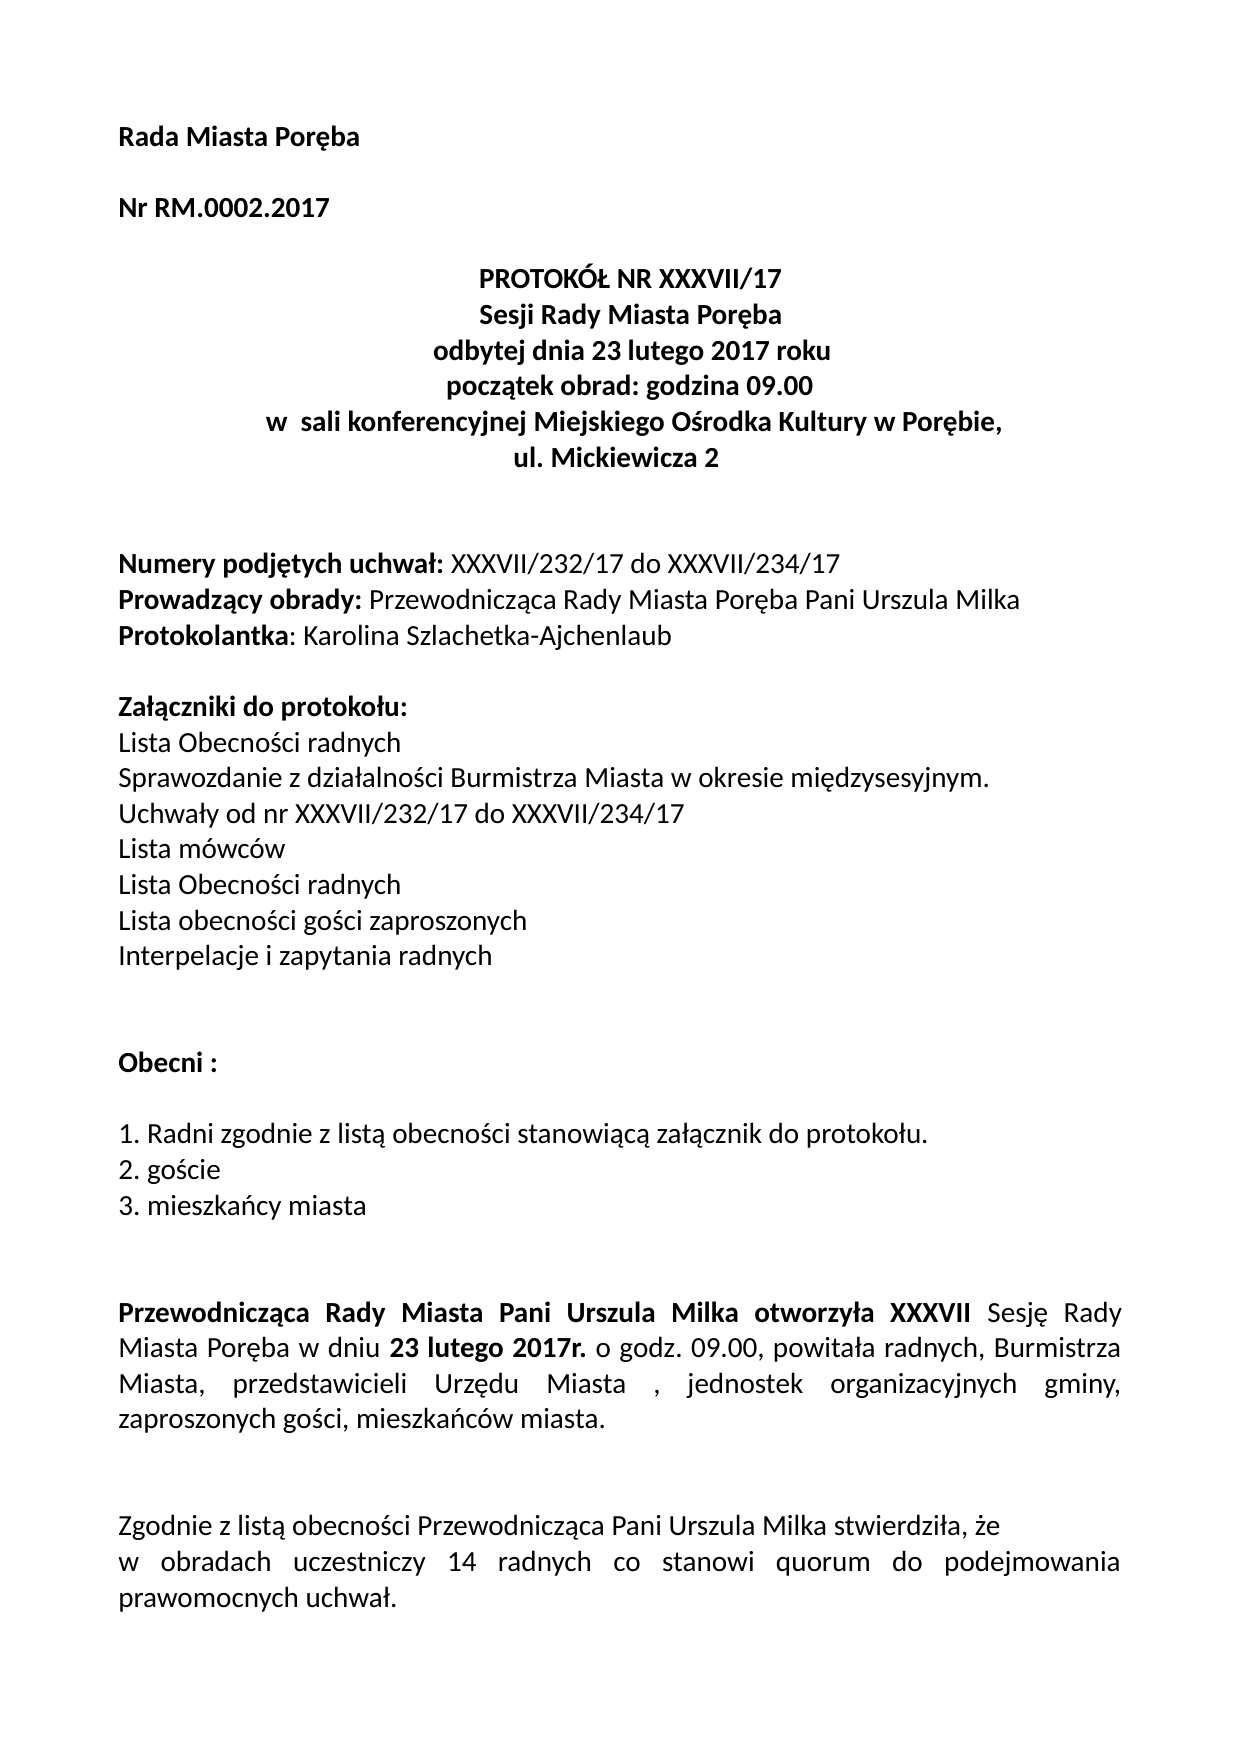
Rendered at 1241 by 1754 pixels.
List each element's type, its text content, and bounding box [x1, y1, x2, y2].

text Załączniki do protokołu: [118, 688, 1122, 724]
text Przewodnicząca Rady Miasta Pani Urszula Milka otworzyła XXXVII Sesję Rady Miasta Poręba w dniu 23 lutego 2017r. o godz. 09.00, powitała radnych, Burmistrza Miasta, przedstawicieli Urzędu Miasta , jednostek organizacyjnych gminy, zaproszonych gości, mieszkańców miasta. [118, 1294, 1122, 1436]
text Lista Obecności radnych [118, 724, 1122, 759]
text Numery podjętych uchwał: XXXVII/232/17 do XXXVII/234/17 [118, 546, 1122, 581]
title PROTOKÓŁ NR XXXVII/17 [413, 261, 1122, 296]
text Prowadzący obrady: Przewodnicząca Rady Miasta Poręba Pani Urszula Milka [118, 581, 1122, 617]
text Lista mówców [118, 831, 1122, 866]
text 2. goście [118, 1151, 1122, 1187]
text 1. Radni zgodnie z listą obecności stanowiącą załącznik do protokołu. [118, 1116, 1122, 1151]
text Zgodnie z listą obecności Przewodnicząca Pani Urszula Milka stwierdziła, że [118, 1507, 1122, 1543]
text początek obrad: godzina 09.00 [339, 367, 1122, 403]
title Nr RM.0002.2017 [118, 189, 1122, 225]
text Obecni : [118, 1044, 1122, 1080]
text w obradach uczestniczy 14 radnych co stanowi quorum do podejmowania prawomocnych uchwał. [118, 1543, 1122, 1614]
text Uchwały od nr XXXVII/232/17 do XXXVII/234/17 [118, 795, 1122, 831]
text Lista obecności gości zaproszonych [118, 902, 1122, 937]
text 3. mieszkańcy miasta [118, 1187, 1122, 1222]
text ul. Mickiewicza 2 [413, 439, 1122, 474]
title Rada Miasta Poręba [118, 118, 1122, 154]
text odbytej dnia 23 lutego 2017 roku [339, 332, 1122, 367]
text Interpelacje i zapytania radnych [118, 937, 1122, 973]
text Sprawozdanie z działalności Burmistrza Miasta w okresie międzysesyjnym. [118, 759, 1122, 795]
text Protokolantka: Karolina Szlachetka-Ajchenlaub [118, 617, 1122, 652]
text Sesji Rady Miasta Poręba [118, 296, 1122, 332]
text Lista Obecności radnych [118, 866, 1122, 902]
text w sali konferencyjnej Miejskiego Ośrodka Kultury w Porębie, [192, 403, 1122, 439]
